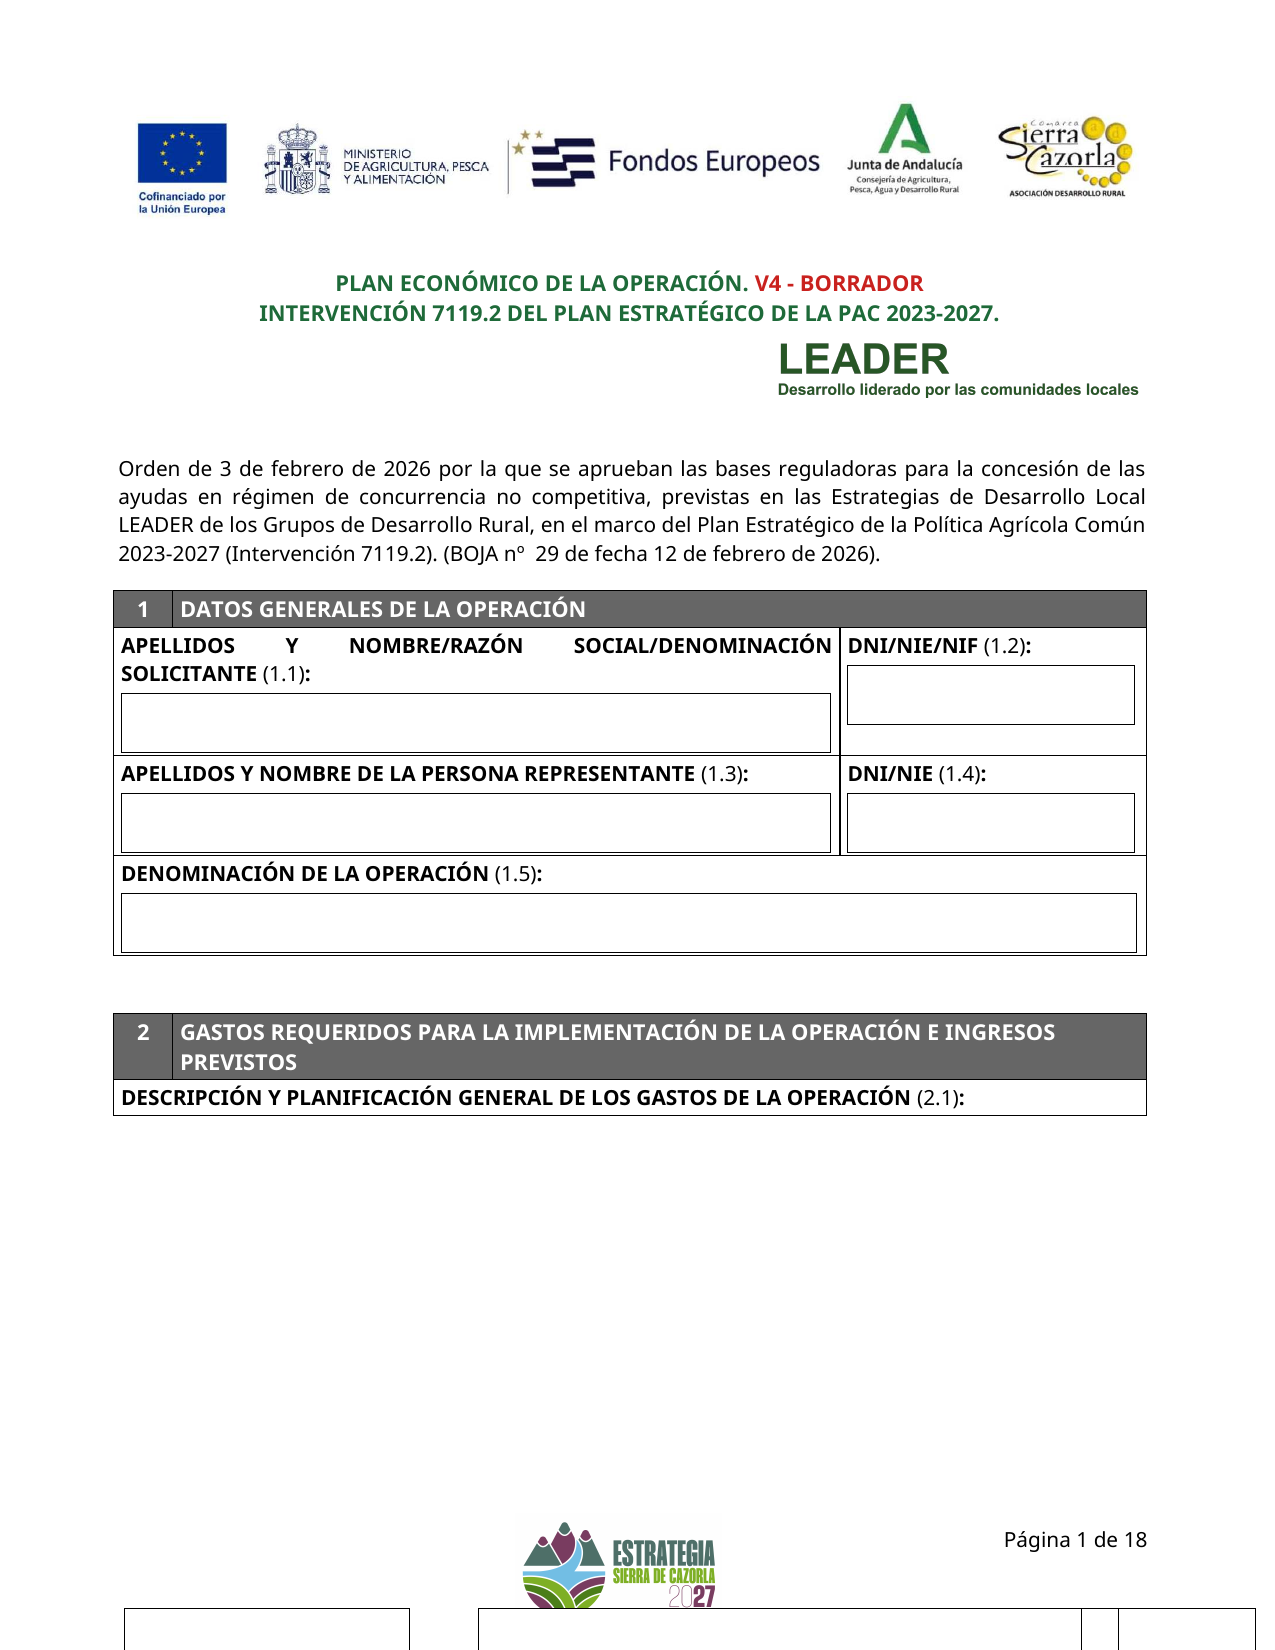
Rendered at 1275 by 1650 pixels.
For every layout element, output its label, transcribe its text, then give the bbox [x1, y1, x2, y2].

table_cell DESCRIPCIÓN Y PLANIFICACIÓN GENERAL DE LOS GASTOS DE LA OPERACIÓN (2.1): [114, 1080, 1146, 1115]
picture [118, 96, 1148, 220]
picture [769, 339, 1148, 402]
picture [514, 1513, 722, 1608]
table_header GASTOS REQUERIDOS PARA LA IMPLEMENTACIÓN DE LA OPERACIÓN E INGRESOS PREVISTOS [173, 1014, 1146, 1079]
table_header DATOS GENERALES DE LA OPERACIÓN [173, 591, 1146, 627]
table_cell DENOMINACIÓN DE LA OPERACIÓN (1.5): [114, 856, 1146, 955]
table_header 2 [114, 1014, 172, 1079]
table_cell APELLIDOS Y NOMBRE/RAZÓN SOCIAL/DENOMINACIÓN SOLICITANTE (1.1): [114, 628, 839, 755]
text Orden de 3 de febrero de 2026 por la que se aprueban las bases reguladoras para la concesión de las ayudas en régimen de concurrencia no competitiva, previstas en las Estrategias de Desarrollo Local LEADER de los Grupos de Desarrollo Rural, en el marco del Plan Estratégico de la Política Agrícola Común 2023-2027 (Intervención 7119.2). (BOJA nº 29 de fecha 12 de febrero de 2026). [118, 454, 1147, 567]
table_cell DNI/NIE (1.4): [841, 756, 1146, 855]
table_cell APELLIDOS Y NOMBRE DE LA PERSONA REPRESENTANTE (1.3): [114, 756, 839, 855]
table_header 1 [114, 591, 172, 627]
text INTERVENCIÓN 7119.2 DEL PLAN ESTRATÉGICO DE LA PAC 2023-2027. [118, 298, 1141, 328]
text PLAN ECONÓMICO DE LA OPERACIÓN. V4 - BORRADOR [118, 268, 1141, 298]
table_cell DNI/NIE/NIF (1.2): [841, 628, 1146, 755]
